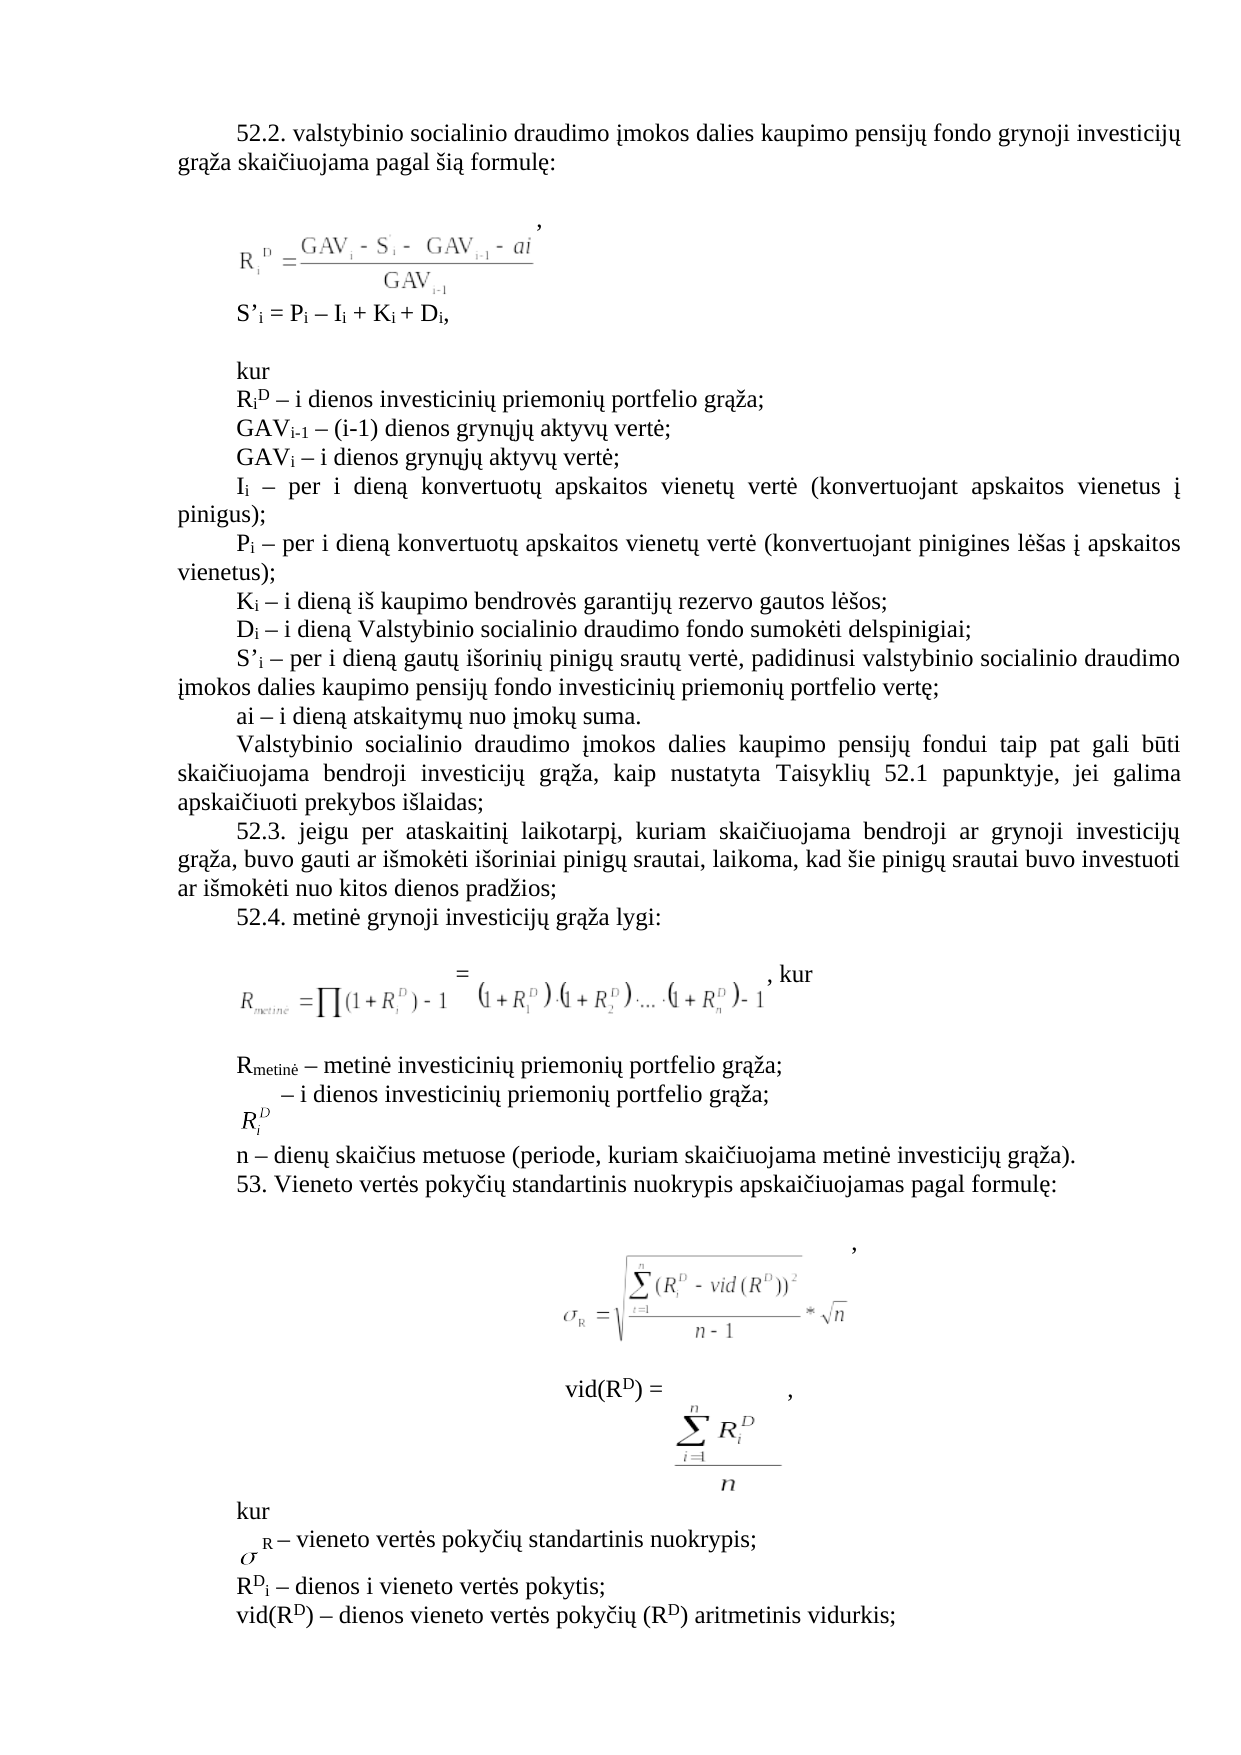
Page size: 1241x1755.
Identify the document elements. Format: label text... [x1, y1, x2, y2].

text ai – i dieną atskaitymų nuo įmokų suma. [177, 701, 1181, 729]
text n – dienų skaičius metuose (periode, kuriam skaičiuojama metinė investicijų grąža). [177, 1141, 1181, 1169]
text R(metinė)=SANDAUGA(1+R(i)^D)–1 = (1+R(1)^D)*(1+R(2)^D)*...*(1+R(n)^D)–1, kur [177, 959, 1181, 1021]
text rhoR – vieneto vertės pokyčių standartinis nuokrypis; [177, 1524, 1181, 1571]
text 52.2. valstybinio socialinio draudimo įmokos dalies kaupimo pensijų fondo grynoji investicijų grąža skaičiuojama pagal šią formulę: [177, 118, 1181, 176]
text Di – i dieną Valstybinio socialinio draudimo fondo sumokėti delspinigiai; [177, 614, 1181, 643]
text S’i – per i dieną gautų išorinių pinigų srautų vertė, padidinusi valstybinio socialinio draudimo įmokos dalies kaupimo pensijų fondo investicinių priemonių portfelio vertę; [177, 643, 1181, 701]
text kur [177, 1496, 1181, 1524]
text 52.4. metinė grynoji investicijų grąža lygi: [177, 902, 1181, 931]
text R(i)^D=(GAV(i)–S‘(i)–GAV(i-1)–ai)/GAV(i-1), [177, 204, 1181, 298]
text Ki – i dieną iš kaupimo bendrovės garantijų rezervo gautos lėšos; [177, 586, 1181, 614]
text vid(RD) = SUMA((i=1,...,n)R(i)^D)/n, [177, 1374, 1181, 1496]
text RiD – i dienos investicinių priemonių portfelio grąža; [177, 384, 1181, 413]
text Valstybinio socialinio draudimo įmokos dalies kaupimo pensijų fondui taip pat gali būti skaičiuojama bendroji investicijų grąža, kaip nustatyta Taisyklių 52.1 papunktyje, jei galima apskaičiuoti prekybos išlaidas; [177, 729, 1181, 816]
text RDi – dienos i vieneto vertės pokytis; [177, 1571, 1181, 1600]
text 52.3. jeigu per ataskaitinį laikotarpį, kuriam skaičiuojama bendroji ar grynoji investicijų grąža, buvo gauti ar išmokėti išoriniai pinigų srautai, laikoma, kad šie pinigų srautai buvo investuoti ar išmokėti nuo kitos dienos pradžios; [177, 816, 1181, 902]
text Pi – per i dieną konvertuotų apskaitos vienetų vertė (konvertuojant pinigines lėšas į apskaitos vienetus); [177, 528, 1181, 586]
text Rmetinė – metinė investicinių priemonių portfelio grąža; [177, 1050, 1181, 1079]
text rho(R)=((SUMA(t=1,..,n)(R(i)^D)–vid(R^D)^2)/(n–1))^1/2*(n)^1/2, [177, 1227, 1181, 1345]
text vid(RD) – dienos vieneto vertės pokyčių (RD) aritmetinis vidurkis; [177, 1600, 1181, 1628]
text kur [177, 356, 1181, 384]
text S’i = Pi – Ii + Ki + Di, [177, 298, 1181, 327]
text Ii – per i dieną konvertuotų apskaitos vienetų vertė (konvertuojant apskaitos vienetus į pinigus); [177, 471, 1181, 528]
text 53. Vieneto vertės pokyčių standartinis nuokrypis apskaičiuojamas pagal formulę: [177, 1169, 1181, 1198]
text R(i)^D – i dienos investicinių priemonių portfelio grąža; [177, 1079, 1181, 1141]
text GAVi-1 – (i-1) dienos grynųjų aktyvų vertė; [177, 413, 1181, 442]
text GAVi – i dienos grynųjų aktyvų vertė; [177, 442, 1181, 471]
